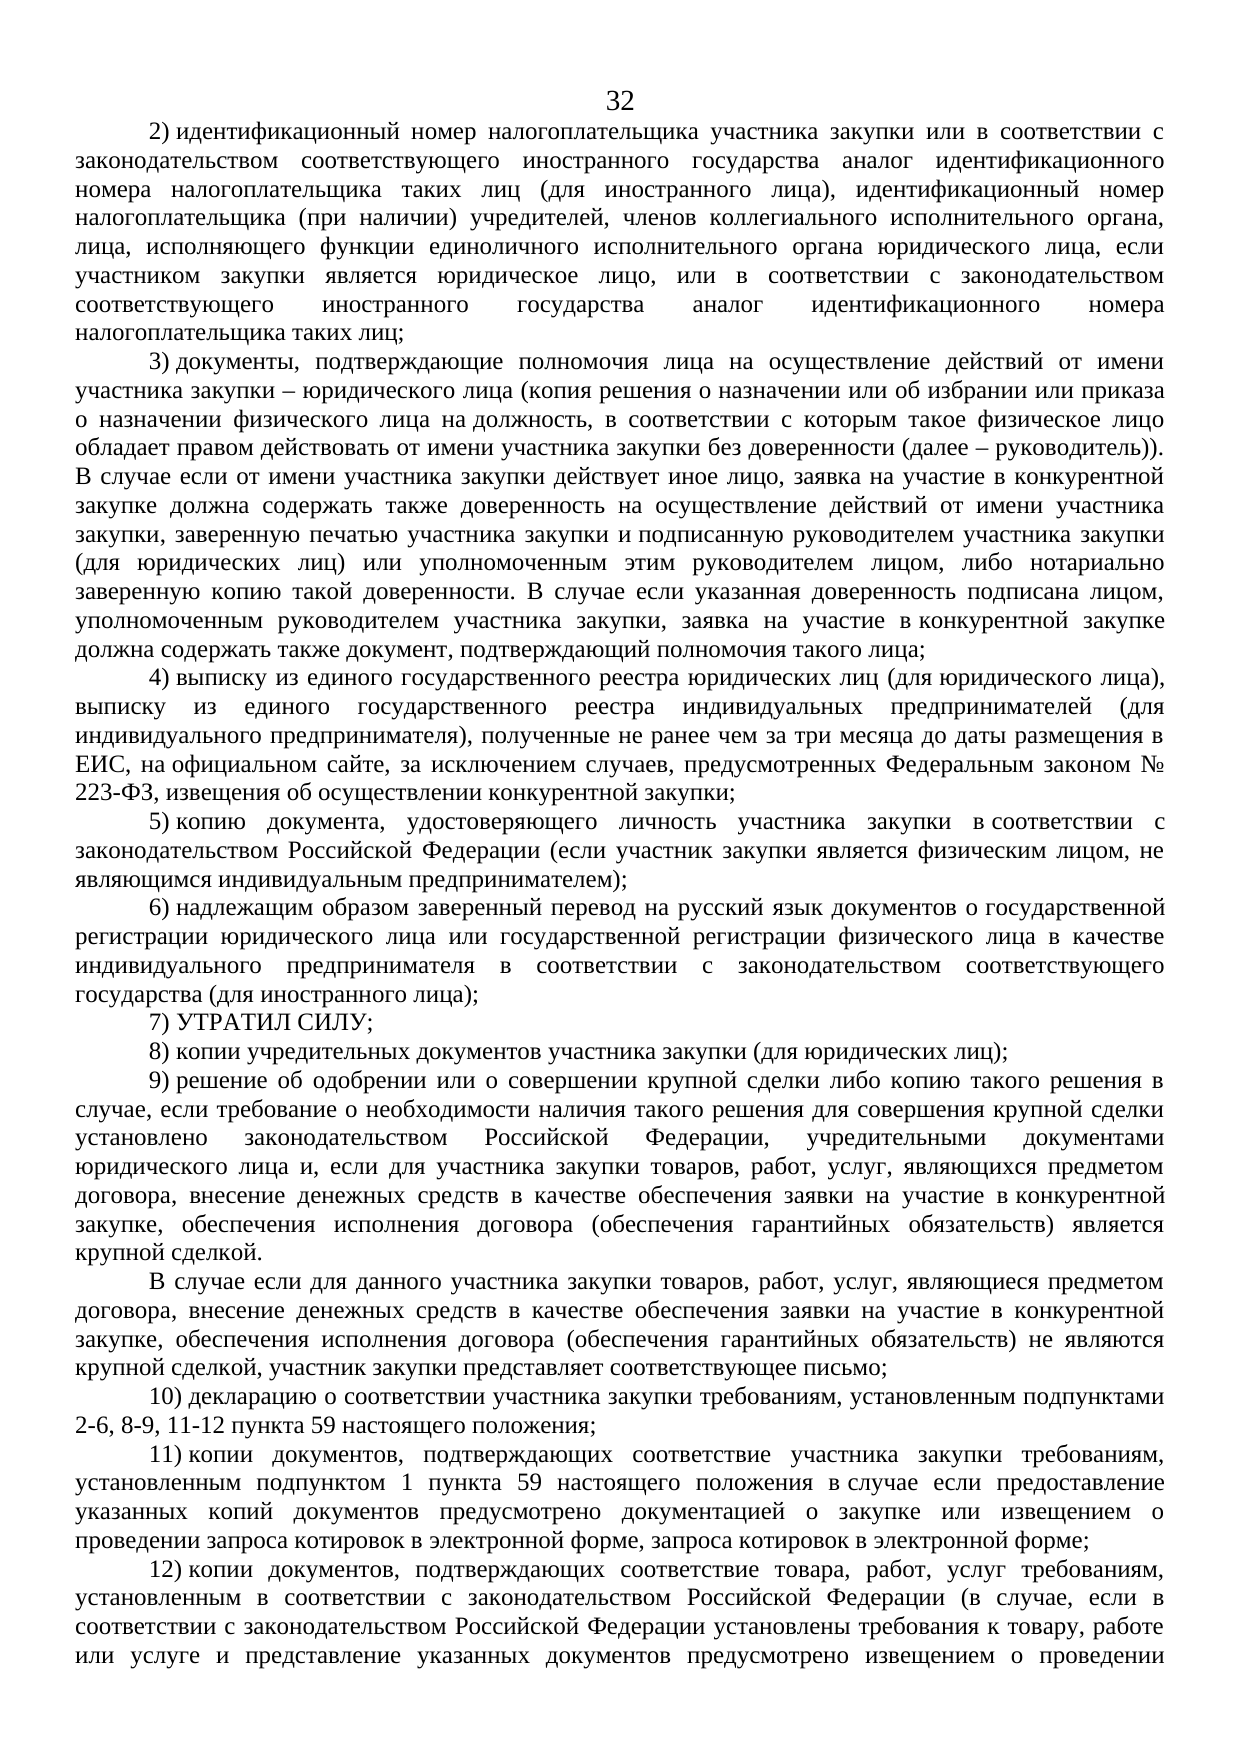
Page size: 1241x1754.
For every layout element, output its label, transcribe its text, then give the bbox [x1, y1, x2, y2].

text 9) решение об одобрении или о совершении крупной сделки либо копию такого решения в случае, если требование о необходимости наличия такого решения для совершения крупной сделки установлено законодательством Российской Федерации, учредительными документами юридического лица и, если для участника закупки товаров, работ, услуг, являющихся предметом договора, внесение денежных средств в качестве обеспечения заявки на участие в конкурентной закупке, обеспечения исполнения договора (обеспечения гарантийных обязательств) является крупной сделкой. [75, 1065, 1165, 1266]
text 6) надлежащим образом заверенный перевод на русский язык документов о государственной регистрации юридического лица или государственной регистрации физического лица в качестве индивидуального предпринимателя в соответствии с законодательством соответствующего государства (для иностранного лица); [75, 892, 1165, 1007]
text 8) копии учредительных документов участника закупки (для юридических лиц); [75, 1036, 1165, 1065]
text В случае если для данного участника закупки товаров, работ, услуг, являющиеся предметом договора, внесение денежных средств в качестве обеспечения заявки на участие в конкурентной закупке, обеспечения исполнения договора (обеспечения гарантийных обязательств) не являются крупной сделкой, участник закупки представляет соответствующее письмо; [75, 1266, 1165, 1381]
text 2) идентификационный номер налогоплательщика участника закупки или в соответствии с законодательством соответствующего иностранного государства аналог идентификационного номера налогоплательщика таких лиц (для иностранного лица), идентификационный номер налогоплательщика (при наличии) учредителей, членов коллегиального исполнительного органа, лица, исполняющего функции единоличного исполнительного органа юридического лица, если участником закупки является юридическое лицо, или в соответствии с законодательством соответствующего иностранного государства аналог идентификационного номера налогоплательщика таких лиц; [75, 116, 1165, 346]
text 10) декларацию о соответствии участника закупки требованиям, установленным подпунктами 2-6, 8-9, 11-12 пункта 59 настоящего положения; [75, 1381, 1165, 1439]
text 7) УТРАТИЛ СИЛУ; [75, 1007, 1165, 1036]
text 11) копии документов, подтверждающих соответствие участника закупки требованиям, установленным подпунктом 1 пункта 59 настоящего положения в случае если предоставление указанных копий документов предусмотрено документацией о закупке или извещением о проведении запроса котировок в электронной форме, запроса котировок в электронной форме; [75, 1439, 1165, 1554]
text 12) копии документов, подтверждающих соответствие товара, работ, услуг требованиям, установленным в соответствии с законодательством Российской Федерации (в случае, если в соответствии с законодательством Российской Федерации установлены требования к товару, работе или услуге и представление указанных документов предусмотрено извещением о проведении [75, 1554, 1165, 1669]
text 5) копию документа, удостоверяющего личность участника закупки в соответствии с законодательством Российской Федерации (если участник закупки является физическим лицом, не являющимся индивидуальным предпринимателем); [75, 806, 1165, 892]
text 4) выписку из единого государственного реестра юридических лиц (для юридического лица), выписку из единого государственного реестра индивидуальных предпринимателей (для индивидуального предпринимателя), полученные не ранее чем за три месяца до даты размещения в ЕИС, на официальном сайте, за исключением случаев, предусмотренных Федеральным законом № 223-ФЗ, извещения об осуществлении конкурентной закупки; [75, 662, 1165, 806]
text 3) документы, подтверждающие полномочия лица на осуществление действий от имени участника закупки – юридического лица (копия решения о назначении или об избрании или приказа о назначении физического лица на должность, в соответствии с которым такое физическое лицо обладает правом действовать от имени участника закупки без доверенности (далее – руководитель)). В случае если от имени участника закупки действует иное лицо, заявка на участие в конкурентной закупке должна содержать также доверенность на осуществление действий от имени участника закупки, заверенную печатью участника закупки и подписанную руководителем участника закупки (для юридических лиц) или уполномоченным этим руководителем лицом, либо нотариально заверенную копию такой доверенности. В случае если указанная доверенность подписана лицом, уполномоченным руководителем участника закупки, заявка на участие в конкурентной закупке должна содержать также документ, подтверждающий полномочия такого лица; [75, 346, 1165, 662]
